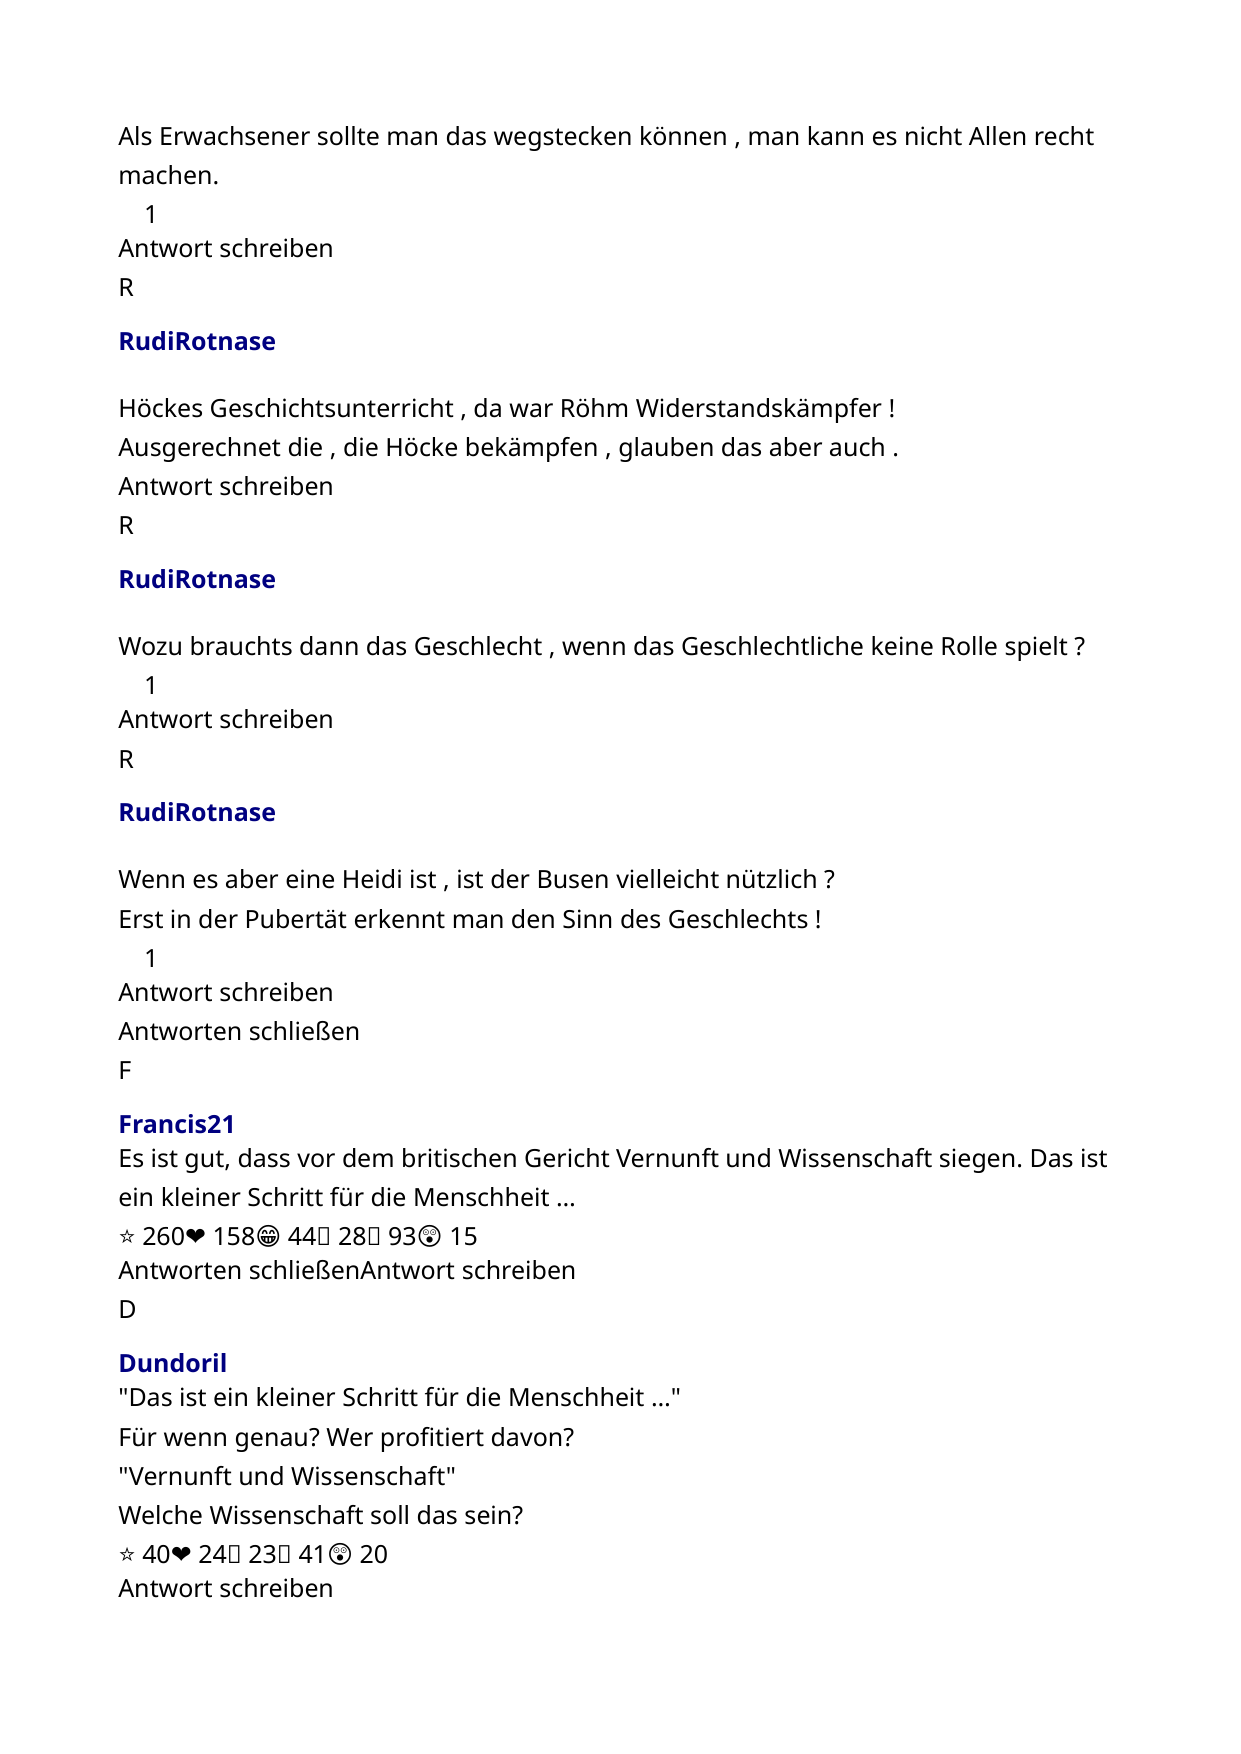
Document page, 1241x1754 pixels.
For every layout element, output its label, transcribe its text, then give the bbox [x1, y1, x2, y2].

text Höckes Geschichtsunterricht , da war Röhm Widerstandskämpfer ! [118, 391, 1122, 424]
subtitle RudiRotnase [118, 795, 1122, 829]
text 🤨 1 [118, 668, 1122, 702]
text Wenn es aber eine Heidi ist , ist der Busen vielleicht nützlich ? [118, 862, 1122, 896]
text Antwort schreiben [118, 469, 1122, 503]
text R [118, 270, 1122, 304]
subtitle RudiRotnase [118, 323, 1122, 357]
text Es ist gut, dass vor dem britischen Gericht Vernunft und Wissenschaft siegen. Das ist ein kleiner Schritt für die Menschheit … [118, 1141, 1122, 1214]
text Wozu brauchts dann das Geschlecht , wenn das Geschlechtliche keine Rolle spielt ? [118, 629, 1122, 663]
text R [118, 508, 1122, 542]
text Antwort schreiben [118, 231, 1122, 264]
text Antwort schreiben [118, 1571, 1122, 1605]
subtitle Dundoril [118, 1346, 1122, 1380]
text 🤨 1 [118, 940, 1122, 974]
text Antwort schreiben [118, 974, 1122, 1008]
text Antworten schließen [118, 1014, 1122, 1048]
text ⭐️ 40❤️ 24🙁 23🤨 41😲 20 [118, 1537, 1122, 1571]
text R [118, 741, 1122, 775]
text "Das ist ein kleiner Schritt für die Menschheit …" [118, 1380, 1122, 1414]
text 🤨 1 [118, 196, 1122, 231]
text Welche Wissenschaft soll das sein? [118, 1497, 1122, 1532]
subtitle RudiRotnase [118, 562, 1122, 596]
text F [118, 1053, 1122, 1087]
subtitle Francis21 [118, 1107, 1122, 1141]
text Für wenn genau? Wer profitiert davon? [118, 1419, 1122, 1453]
text Als Erwachsener sollte man das wegstecken können , man kann es nicht Allen recht machen. [118, 118, 1122, 191]
text ⭐️ 260❤️ 158😁 44🙁 28🤨 93😲 15 [118, 1219, 1122, 1253]
text "Vernunft und Wissenschaft" [118, 1458, 1122, 1492]
text Erst in der Pubertät erkennt man den Sinn des Geschlechts ! [118, 901, 1122, 935]
text D [118, 1292, 1122, 1326]
text Antworten schließenAntwort schreiben [118, 1253, 1122, 1287]
text Ausgerechnet die , die Höcke bekämpfen , glauben das aber auch . [118, 430, 1122, 464]
text Antwort schreiben [118, 702, 1122, 736]
